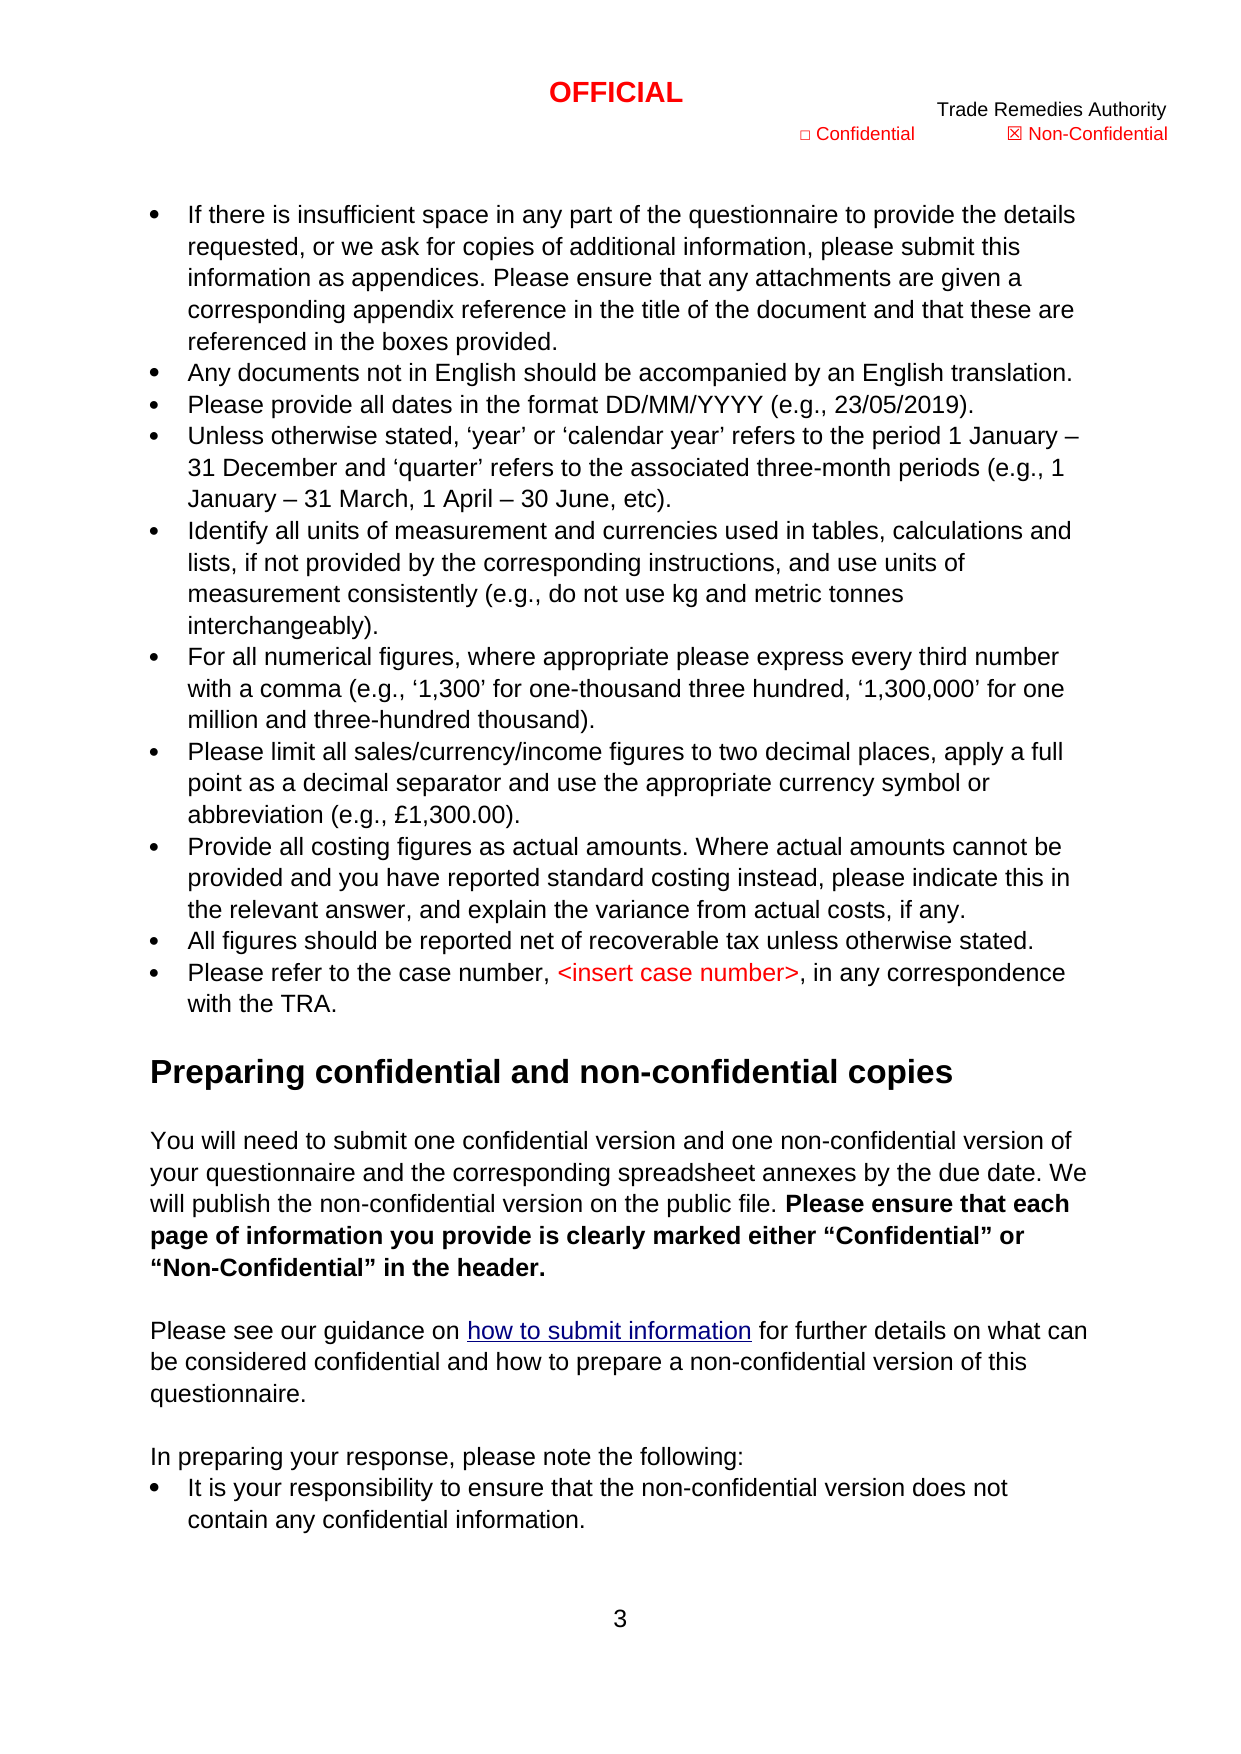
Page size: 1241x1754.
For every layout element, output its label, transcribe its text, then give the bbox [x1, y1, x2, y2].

list Provide all costing figures as actual amounts. Where actual amounts cannot be provided and you have reported standard costing instead, please indicate this in the relevant answer, and explain the variance from actual costs, if any. [150, 832, 1090, 923]
list Any documents not in English should be accompanied by an English translation. [150, 358, 1090, 387]
list All figures should be reported net of recoverable tax unless otherwise stated. [150, 926, 1090, 955]
text In preparing your response, please note the following: [150, 1442, 1090, 1471]
list Please limit all sales/currency/income figures to two decimal places, apply a full point as a decimal separator and use the appropriate currency symbol or abbreviation (e.g., £1,300.00). [150, 737, 1090, 829]
subtitle Preparing confidential and non-confidential copies [150, 1052, 1090, 1091]
list For all numerical figures, where appropriate please express every third number with a comma (e.g., ‘1,300’ for one-thousand three hundred, ‘1,300,000’ for one million and three-hundred thousand). [150, 642, 1090, 734]
list Unless otherwise stated, ‘year’ or ‘calendar year’ refers to the period 1 January – 31 December and ‘quarter’ refers to the associated three-month periods (e.g., 1 January – 31 March, 1 April – 30 June, etc). [150, 421, 1090, 513]
list It is your responsibility to ensure that the non-confidential version does not contain any confidential information. [150, 1473, 1090, 1534]
list Please provide all dates in the format DD/MM/YYYY (e.g., 23/05/2019). [150, 390, 1090, 418]
list If there is insufficient space in any part of the questionnaire to provide the details requested, or we ask for copies of additional information, please submit this information as appendices. Please ensure that any attachments are given a corresponding appendix reference in the title of the document and that these are referenced in the boxes provided. [150, 200, 1090, 355]
text Please see our guidance on how to submit information for further details on what can be considered confidential and how to prepare a non-confidential version of this questionnaire. [150, 1316, 1090, 1407]
text You will need to submit one confidential version and one non-confidential version of your questionnaire and the corresponding spreadsheet annexes by the due date. We will publish the non-confidential version on the public file. Please ensure that each page of information you provide is clearly marked either “Confidential” or “Non-Confidential” in the header. [150, 1126, 1090, 1281]
list Please refer to the case number, <insert case number>, in any correspondence with the TRA. [150, 958, 1090, 1018]
list Identify all units of measurement and currencies used in tables, calculations and lists, if not provided by the corresponding instructions, and use units of measurement consistently (e.g., do not use kg and metric tonnes interchangeably). [150, 516, 1090, 639]
